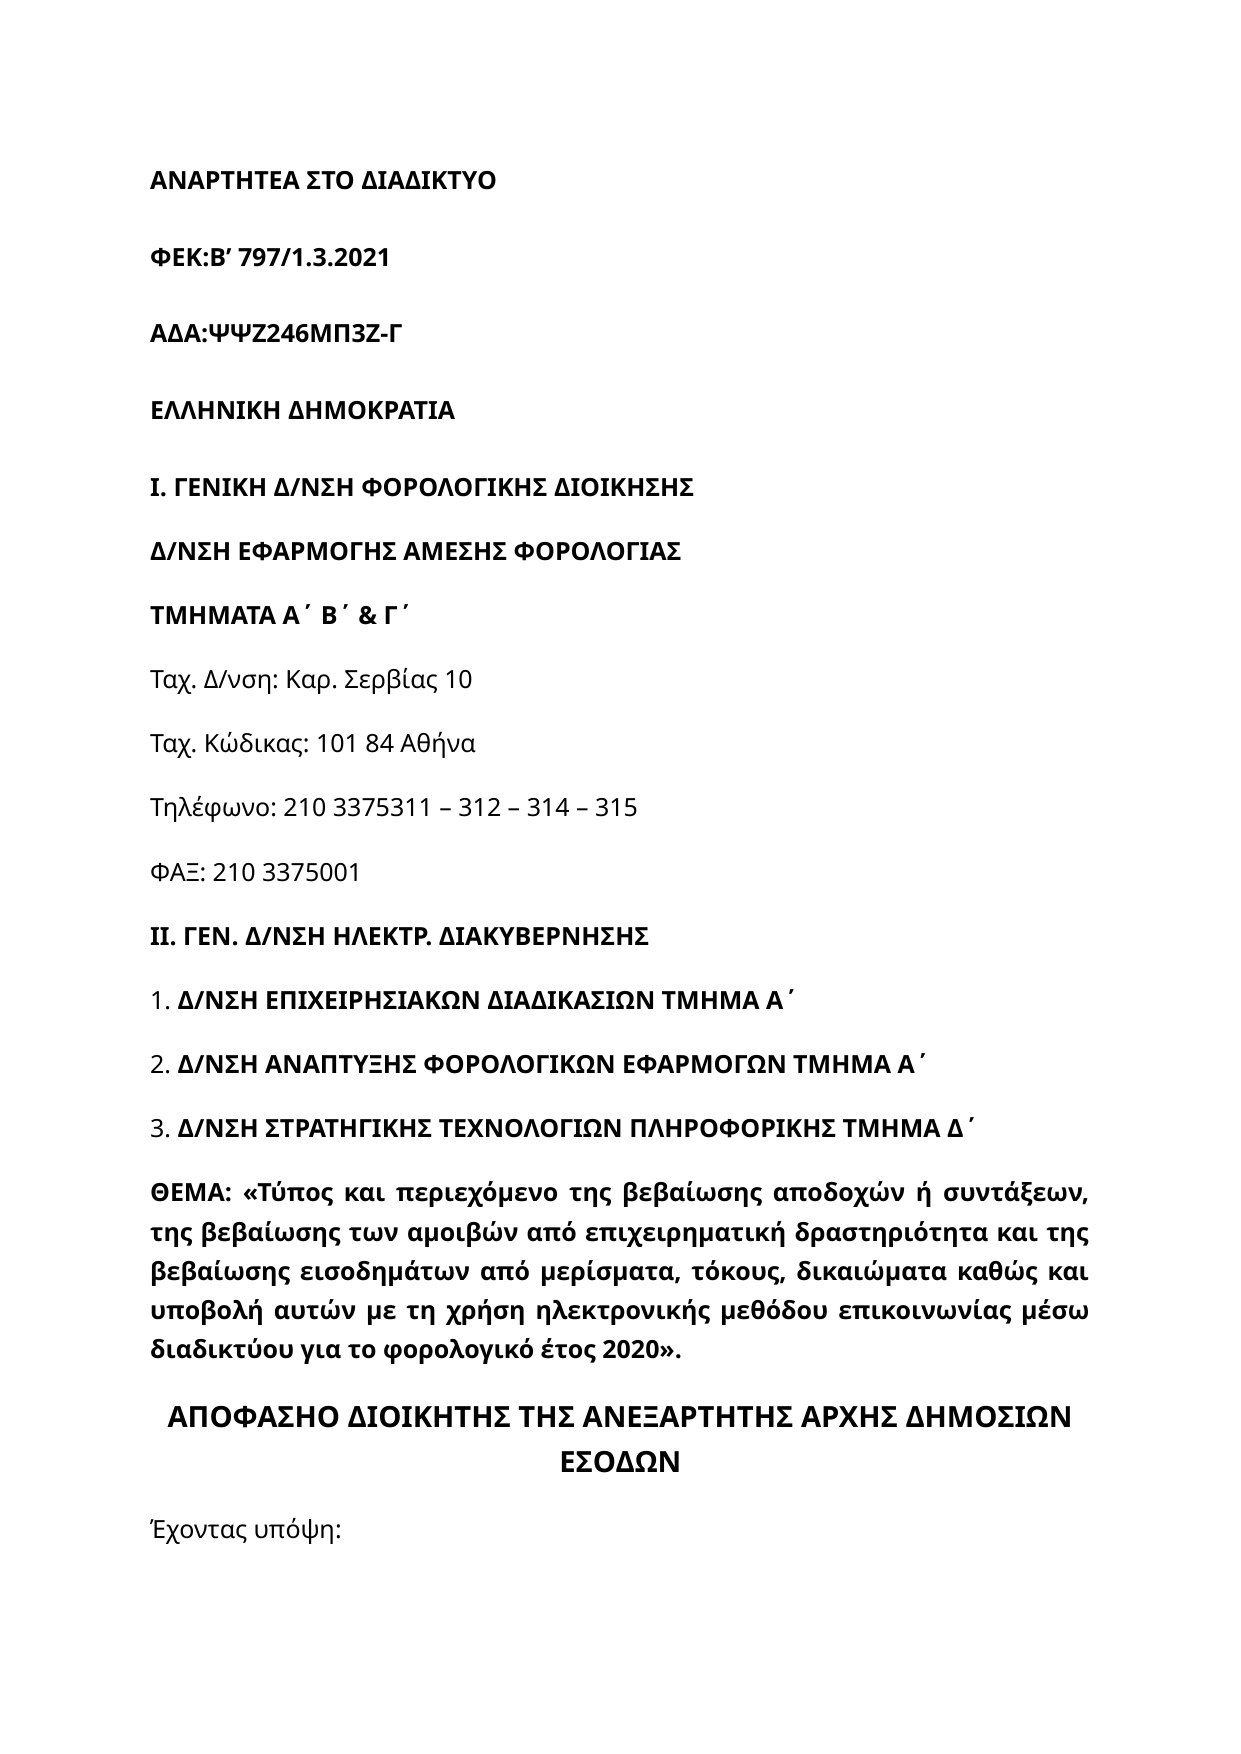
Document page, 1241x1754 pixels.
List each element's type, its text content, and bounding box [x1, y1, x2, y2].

text ΑΠΟΦΑΣΗΟ ΔΙΟΙΚΗΤΗΣ ΤΗΣ ΑΝΕΞΑΡΤΗΤΗΣ ΑΡΧΗΣ ΔΗΜΟΣΙΩΝ ΕΣΟΔΩΝ [150, 1396, 1090, 1481]
text 1. Δ/ΝΣΗ ΕΠΙΧΕΙΡΗΣΙΑΚΩΝ ΔΙΑΔΙΚΑΣΙΩΝ ΤΜΗΜΑ Α΄ [150, 982, 1090, 1017]
text 3. Δ/ΝΣΗ ΣΤΡΑΤΗΓΙΚΗΣ ΤΕΧΝΟΛΟΓΙΩΝ ΠΛΗΡΟΦΟΡΙΚΗΣ ΤΜΗΜΑ Δ΄ [150, 1111, 1090, 1145]
text Τηλέφωνο: 210 3375311 – 312 – 314 – 315 [150, 790, 1090, 824]
text ΦΑΞ: 210 3375001 [150, 854, 1090, 888]
title ΦΕΚ:Β’ 797/1.3.2021 [150, 239, 1090, 273]
text Ταχ. Κώδικας: 101 84 Αθήνα [150, 726, 1090, 760]
title ΑΔΑ:ΨΨΖ246ΜΠ3Ζ-Γ [150, 316, 1090, 350]
text Δ/ΝΣΗ ΕΦΑΡΜΟΓΗΣ ΑΜΕΣΗΣ ΦΟΡΟΛΟΓΙΑΣ [150, 533, 1090, 567]
text Έχοντας υπόψη: [150, 1512, 1090, 1546]
text ΘΕΜΑ: «Τύπος και περιεχόμενο της βεβαίωσης αποδοχών ή συντάξεων, της βεβαίωσης των αμοιβών από επιχειρηματική δραστηριότητα και της βεβαίωσης εισοδημάτων από μερίσματα, τόκους, δικαιώματα καθώς και υποβολή αυτών με τη χρήση ηλεκτρονικής μεθόδου επικοινωνίας μέσω διαδικτύου για το φορολογικό έτος 2020». [150, 1175, 1090, 1366]
title ΕΛΛΗΝΙΚΗ ΔΗΜΟΚΡΑΤΙΑ [150, 392, 1090, 427]
text ΙΙ. ΓΕΝ. Δ/ΝΣΗ ΗΛΕΚΤΡ. ΔΙΑΚΥΒΕΡΝΗΣΗΣ [150, 918, 1090, 952]
text Ι. ΓΕΝΙΚΗ Δ/ΝΣΗ ΦΟΡΟΛΟΓΙΚΗΣ ΔΙΟΙΚΗΣΗΣ [150, 469, 1090, 503]
title ΑΝΑΡΤΗΤΕΑ ΣΤΟ ΔΙΑΔΙΚΤΥΟ [150, 162, 1090, 197]
text 2. Δ/ΝΣΗ ΑΝΑΠΤΥΞΗΣ ΦΟΡΟΛΟΓΙΚΩΝ ΕΦΑΡΜΟΓΩΝ ΤΜΗΜΑ Α΄ [150, 1047, 1090, 1081]
text Ταχ. Δ/νση: Καρ. Σερβίας 10 [150, 662, 1090, 696]
text ΤΜΗΜΑΤΑ Α΄ Β΄ & Γ΄ [150, 597, 1090, 632]
